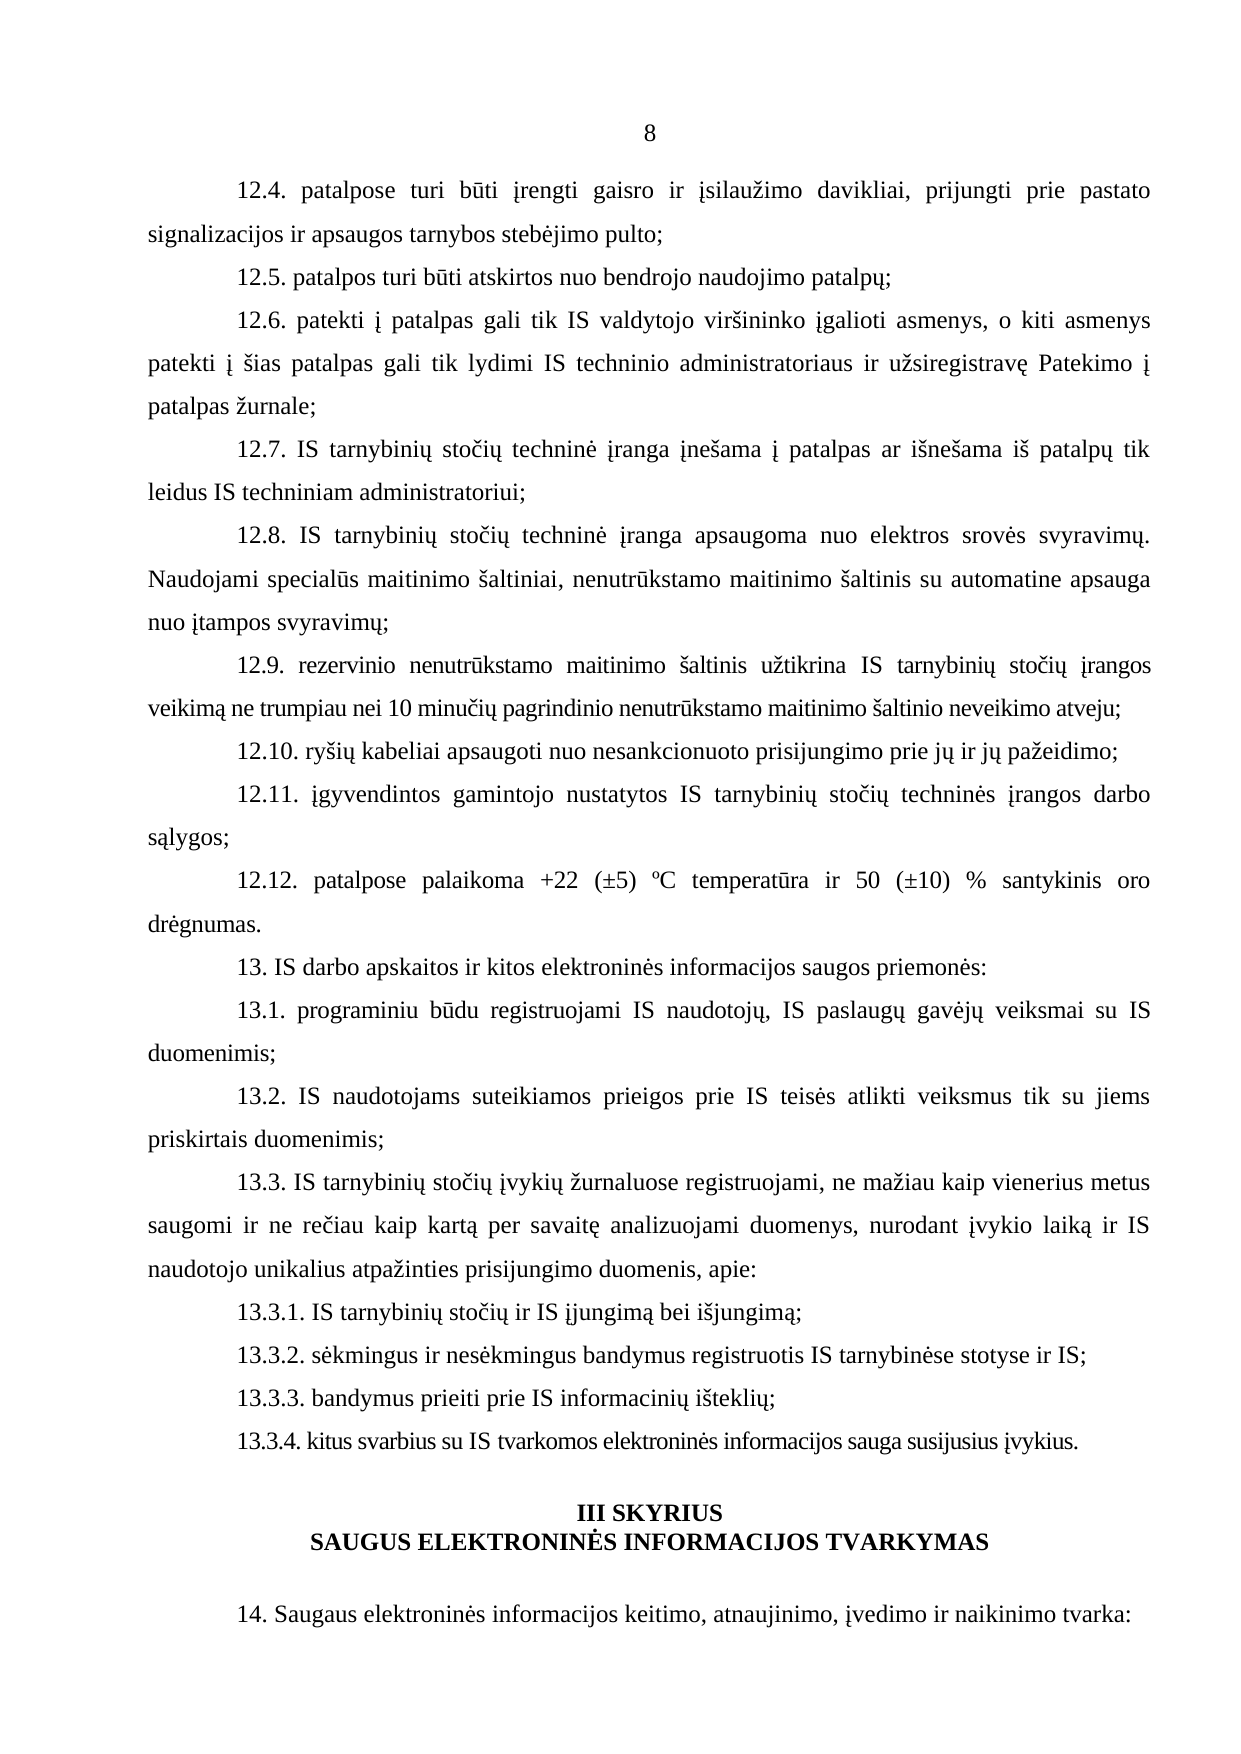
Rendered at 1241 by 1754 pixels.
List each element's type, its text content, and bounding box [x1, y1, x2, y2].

text 13. IS darbo apskaitos ir kitos elektroninės informacijos saugos priemonės: [148, 952, 1152, 981]
text 12.12. patalpose palaikoma +22 (±5) ºC temperatūra ir 50 (±10) % santykinis oro drėgnumas. [148, 866, 1152, 937]
text 14. Saugaus elektroninės informacijos keitimo, atnaujinimo, įvedimo ir naikinimo tvarka: [148, 1599, 1152, 1627]
text 12.10. ryšių kabeliai apsaugoti nuo nesankcionuoto prisijungimo prie jų ir jų pažeidimo; [148, 736, 1152, 765]
text 13.3.4. kitus svarbius su IS tvarkomos elektroninės informacijos sauga susijusius įvykius. [148, 1426, 1152, 1455]
text 13.1. programiniu būdu registruojami IS naudotojų, IS paslaugų gavėjų veiksmai su IS duomenimis; [148, 995, 1152, 1067]
text 13.3.2. sėkmingus ir nesėkmingus bandymus registruotis IS tarnybinėse stotyse ir IS; [148, 1340, 1152, 1369]
text III SKYRIUS [148, 1498, 1152, 1527]
text 13.2. IS naudotojams suteikiamos prieigos prie IS teisės atlikti veiksmus tik su jiems priskirtais duomenimis; [148, 1081, 1152, 1153]
text 12.5. patalpos turi būti atskirtos nuo bendrojo naudojimo patalpų; [148, 262, 1152, 291]
text 13.3.3. bandymus prieiti prie IS informacinių išteklių; [148, 1383, 1152, 1412]
text SAUGUS ELEKTRONINĖS INFORMACIJOS TVARKYMAS [148, 1527, 1152, 1556]
text 12.6. patekti į patalpas gali tik IS valdytojo viršininko įgalioti asmenys, o kiti asmenys patekti į šias patalpas gali tik lydimi IS techninio administratoriaus ir užsiregistravę Patekimo į patalpas žurnale; [148, 305, 1152, 420]
text 13.3. IS tarnybinių stočių įvykių žurnaluose registruojami, ne mažiau kaip vienerius metus saugomi ir ne rečiau kaip kartą per savaitę analizuojami duomenys, nurodant įvykio laiką ir IS naudotojo unikalius atpažinties prisijungimo duomenis, apie: [148, 1167, 1152, 1282]
text 12.7. IS tarnybinių stočių techninė įranga įnešama į patalpas ar išnešama iš patalpų tik leidus IS techniniam administratoriui; [148, 434, 1152, 506]
text 13.3.1. IS tarnybinių stočių ir IS įjungimą bei išjungimą; [148, 1297, 1152, 1326]
text 12.4. patalpose turi būti įrengti gaisro ir įsilaužimo davikliai, prijungti prie pastato signalizacijos ir apsaugos tarnybos stebėjimo pulto; [148, 176, 1152, 247]
text 12.9. rezervinio nenutrūkstamo maitinimo šaltinis užtikrina IS tarnybinių stočių įrangos veikimą ne trumpiau nei 10 minučių pagrindinio nenutrūkstamo maitinimo šaltinio neveikimo atveju; [148, 650, 1152, 722]
text 12.8. IS tarnybinių stočių techninė įranga apsaugoma nuo elektros srovės svyravimų. Naudojami specialūs maitinimo šaltiniai, nenutrūkstamo maitinimo šaltinis su automatine apsauga nuo įtampos svyravimų; [148, 521, 1152, 636]
text 12.11. įgyvendintos gamintojo nustatytos IS tarnybinių stočių techninės įrangos darbo sąlygos; [148, 779, 1152, 851]
